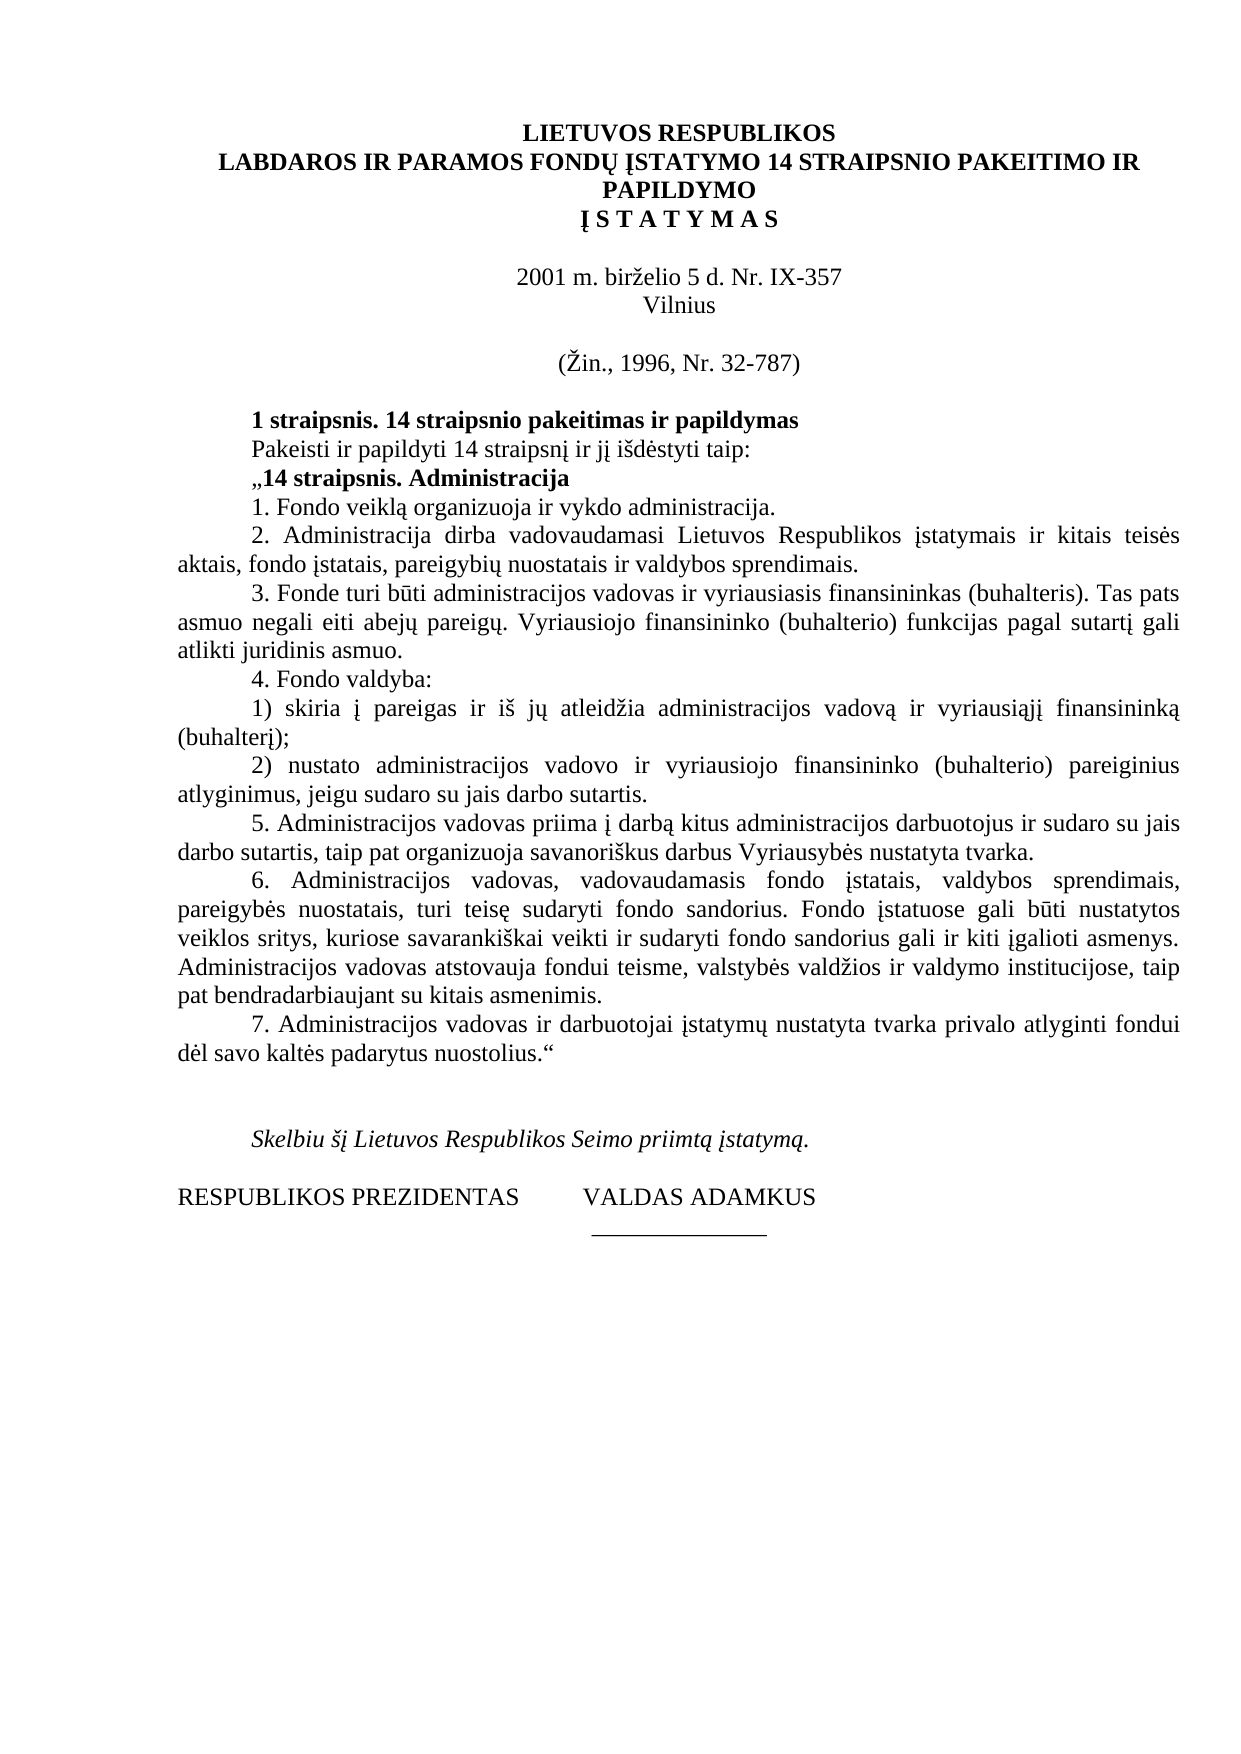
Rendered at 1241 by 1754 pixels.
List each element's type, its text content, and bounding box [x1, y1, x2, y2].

text 5. Administracijos vadovas priima į darbą kitus administracijos darbuotojus ir sudaro su jais darbo sutartis, taip pat organizuoja savanoriškus darbus Vyriausybės nustatyta tvarka. [177, 808, 1181, 866]
text Pakeisti ir papildyti 14 straipsnį ir jį išdėstyti taip: [177, 434, 1181, 463]
text Į S T A T Y M A S [177, 204, 1181, 233]
text 4. Fondo valdyba: [177, 664, 1181, 693]
text (Žin., 1996, Nr. 32-787) [177, 348, 1181, 377]
text Skelbiu šį Lietuvos Respublikos Seimo priimtą įstatymą. [177, 1124, 1181, 1153]
text 7. Administracijos vadovas ir darbuotojai įstatymų nustatyta tvarka privalo atlyginti fondui dėl savo kaltės padarytus nuostolius.“ [177, 1009, 1181, 1067]
text 2. Administracija dirba vadovaudamasi Lietuvos Respublikos įstatymais ir kitais teisės aktais, fondo įstatais, pareigybių nuostatais ir valdybos sprendimais. [177, 521, 1181, 578]
text 2001 m. birželio 5 d. Nr. IX-357 [177, 262, 1181, 291]
text ______________ [177, 1211, 1181, 1239]
text LABDAROS IR PARAMOS FONDŲ ĮSTATYMO 14 STRAIPSNIO PAKEITIMO IR PAPILDYMO [177, 147, 1181, 204]
text „14 straipsnis. Administracija [177, 463, 1181, 492]
text 1 straipsnis. 14 straipsnio pakeitimas ir papildymas [177, 406, 1181, 434]
text 2) nustato administracijos vadovo ir vyriausiojo finansininko (buhalterio) pareiginius atlyginimus, jeigu sudaro su jais darbo sutartis. [177, 751, 1181, 808]
text 3. Fonde turi būti administracijos vadovas ir vyriausiasis finansininkas (buhalteris). Tas pats asmuo negali eiti abejų pareigų. Vyriausiojo finansininko (buhalterio) funkcijas pagal sutartį gali atlikti juridinis asmuo. [177, 578, 1181, 664]
text 1) skiria į pareigas ir iš jų atleidžia administracijos vadovą ir vyriausiąjį finansininką (buhalterį); [177, 693, 1181, 751]
text RESPUBLIKOS PREZIDENTAS VALDAS ADAMKUS [177, 1182, 1181, 1211]
text 6. Administracijos vadovas, vadovaudamasis fondo įstatais, valdybos sprendimais, pareigybės nuostatais, turi teisę sudaryti fondo sandorius. Fondo įstatuose gali būti nustatytos veiklos sritys, kuriose savarankiškai veikti ir sudaryti fondo sandorius gali ir kiti įgalioti asmenys. Administracijos vadovas atstovauja fondui teisme, valstybės valdžios ir valdymo institucijose, taip pat bendradarbiaujant su kitais asmenimis. [177, 866, 1181, 1009]
text 1. Fondo veiklą organizuoja ir vykdo administracija. [177, 492, 1181, 521]
text LIETUVOS RESPUBLIKOS [177, 118, 1181, 147]
text Vilnius [177, 291, 1181, 319]
